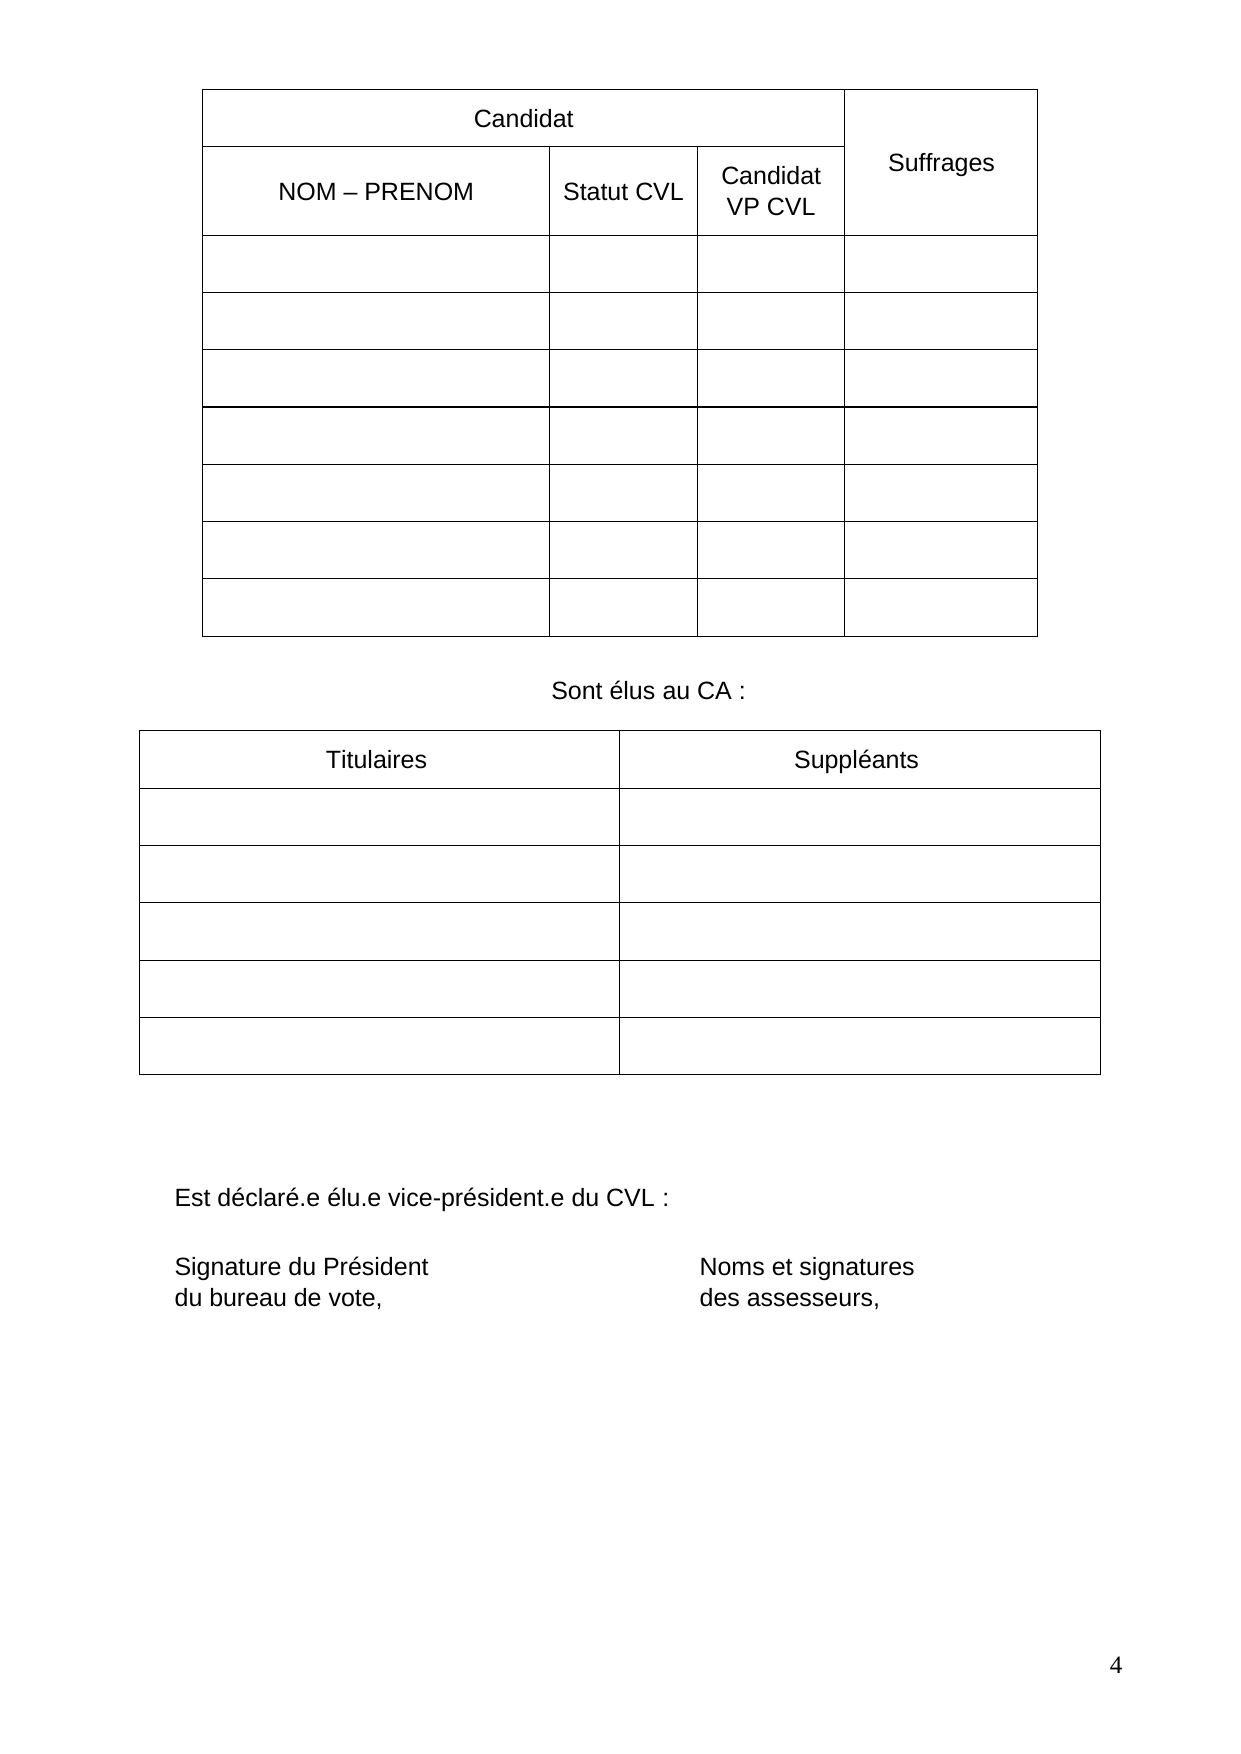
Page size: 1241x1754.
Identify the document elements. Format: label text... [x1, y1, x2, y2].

table_cell [140, 789, 619, 845]
table_cell [140, 903, 619, 959]
table_header Candidat [203, 90, 844, 146]
text du bureau de vote, des assesseurs, [174, 1281, 1122, 1313]
table_cell [550, 293, 697, 349]
table_cell [698, 465, 844, 521]
table_cell [140, 961, 619, 1017]
table_cell [140, 1018, 619, 1074]
table_cell [140, 846, 619, 902]
table_cell [550, 579, 697, 636]
table_cell [620, 903, 1100, 959]
table_cell [203, 408, 549, 464]
table_cell [698, 579, 844, 636]
table_cell [620, 789, 1100, 845]
table_cell Statut CVL [550, 147, 697, 234]
text Signature du Président Noms et signatures [174, 1250, 1122, 1281]
table_cell [550, 236, 697, 292]
table_cell [845, 350, 1037, 406]
table_cell [845, 579, 1037, 636]
table_cell [550, 522, 697, 578]
table_cell [845, 293, 1037, 349]
table_cell [550, 408, 697, 464]
table_header Titulaires [140, 731, 619, 788]
table_cell [620, 1018, 1100, 1074]
table_cell [698, 350, 844, 406]
table_cell [620, 846, 1100, 902]
table_header Suffrages [845, 90, 1037, 234]
table_cell [550, 350, 697, 406]
table_header Suppléants [620, 731, 1100, 788]
table_cell [620, 961, 1100, 1017]
table_cell [203, 236, 549, 292]
table_cell [203, 579, 549, 636]
table_cell [698, 236, 844, 292]
table_cell [845, 465, 1037, 521]
text Sont élus au CA : [174, 674, 1122, 705]
table_cell Candidat VP CVL [698, 147, 844, 234]
table_cell [845, 522, 1037, 578]
table_cell [550, 465, 697, 521]
table_cell [203, 350, 549, 406]
table_cell [698, 522, 844, 578]
table_cell [698, 293, 844, 349]
table_cell NOM – PRENOM [203, 147, 549, 234]
table_cell [203, 522, 549, 578]
table_cell [203, 465, 549, 521]
text Est déclaré.e élu.e vice-président.e du CVL : [174, 1181, 1122, 1213]
table_cell [203, 293, 549, 349]
table_cell [698, 408, 844, 464]
table_cell [845, 408, 1037, 464]
table_cell [845, 236, 1037, 292]
